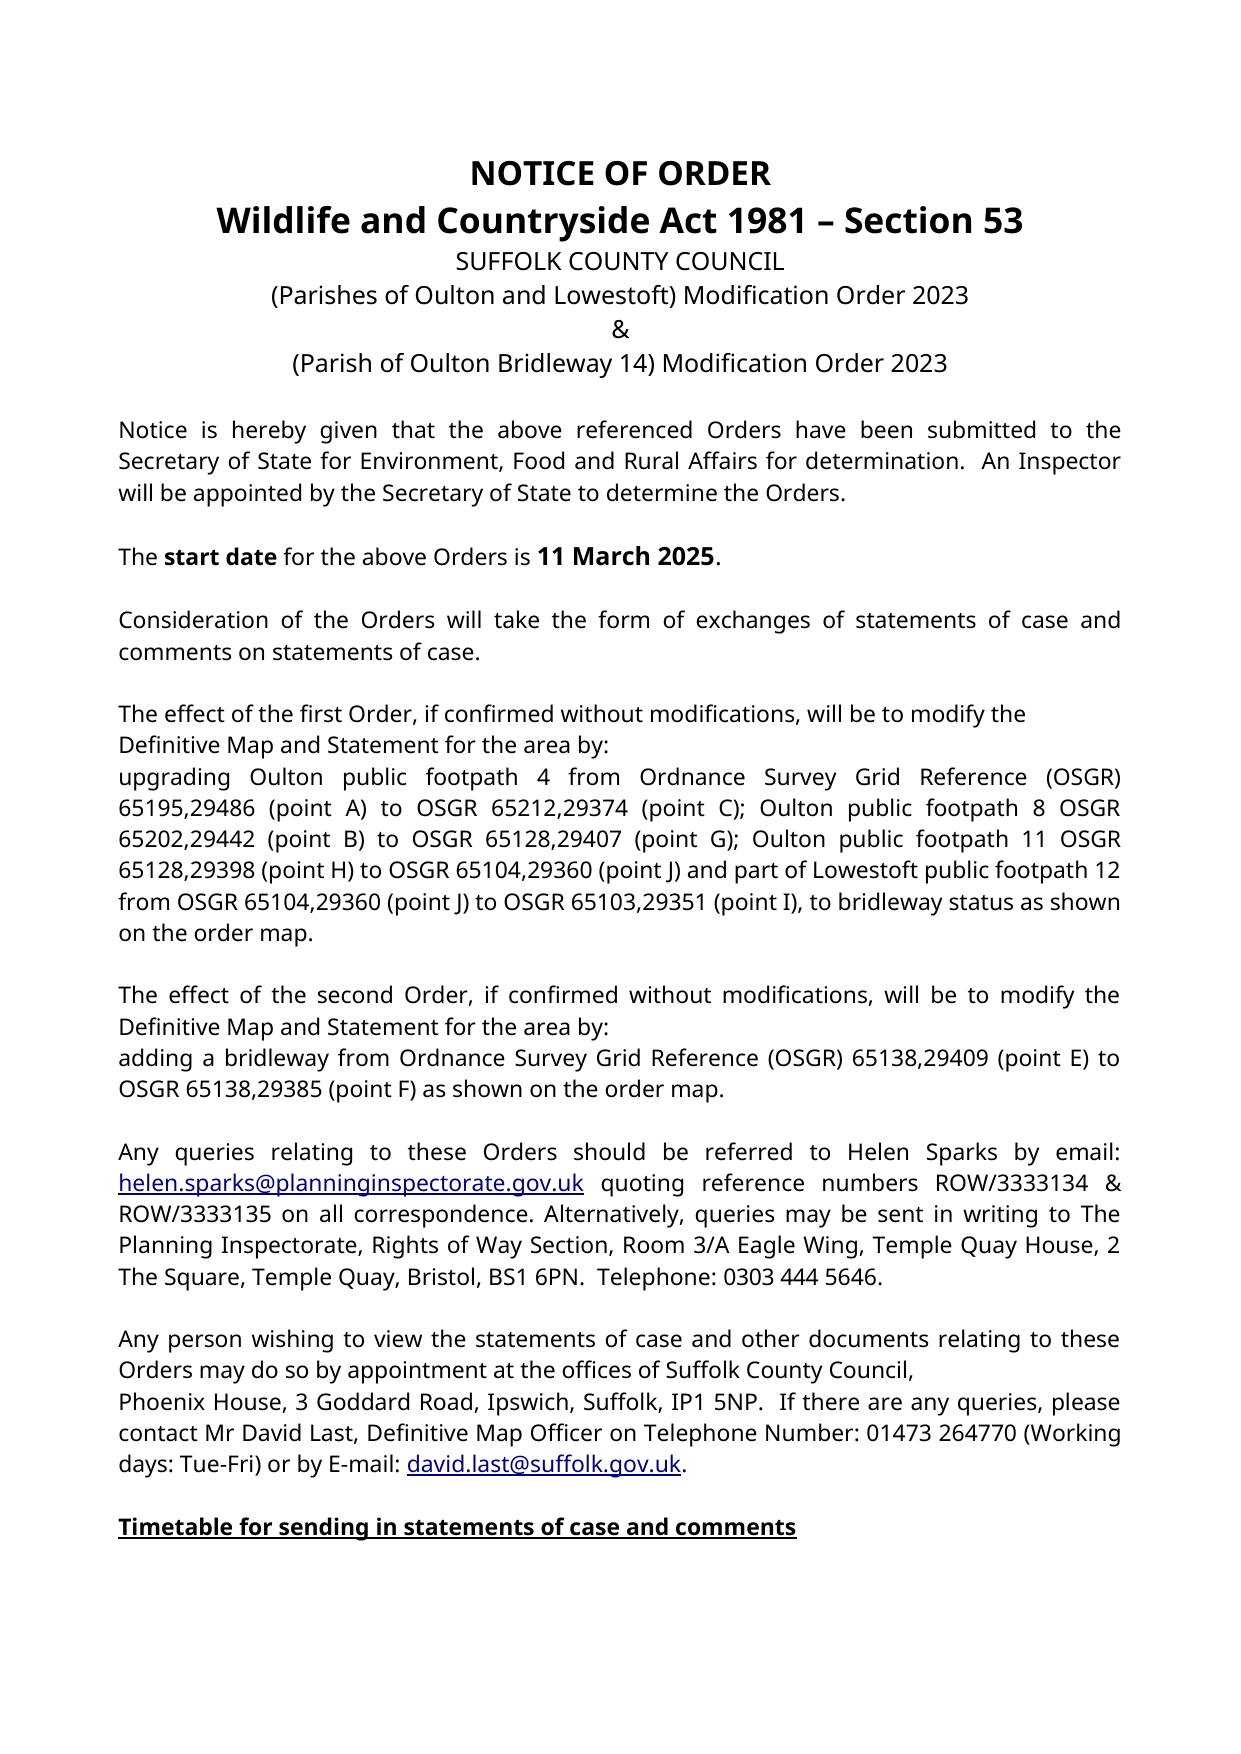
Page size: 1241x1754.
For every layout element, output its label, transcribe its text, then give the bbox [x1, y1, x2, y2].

text NOTICE OF ORDER [118, 150, 1122, 195]
text Any queries relating to these Orders should be referred to Helen Sparks by email: helen.sparks@planninginspectorate.gov.uk quoting reference numbers ROW/3333134 & ROW/3333135 on all correspondence. Alternatively, queries may be sent in writing to The Planning Inspectorate, Rights of Way Section, Room 3/A Eagle Wing, Temple Quay House, 2 The Square, Temple Quay, Bristol, BS1 6PN. Telephone: 0303 444 5646. [118, 1136, 1122, 1292]
text & [118, 312, 1122, 346]
text The effect of the second Order, if confirmed without modifications, will be to modify the Definitive Map and Statement for the area by: [118, 979, 1122, 1042]
text Wildlife and Countryside Act 1981 – Section 53 [118, 195, 1122, 244]
text Phoenix House, 3 Goddard Road, Ipswich, Suffolk, IP1 5NP. If there are any queries, please contact Mr David Last, Definitive Map Officer on Telephone Number: 01473 264770 (Working days: Tue-Fri) or by E-mail: david.last@suffolk.gov.uk. [118, 1386, 1122, 1479]
text Timetable for sending in statements of case and comments [118, 1511, 1122, 1542]
text Notice is hereby given that the above referenced Orders have been submitted to the Secretary of State for Environment, Food and Rural Affairs for determination. An Inspector will be appointed by the Secretary of State to determine the Orders. [118, 414, 1122, 508]
text The effect of the first Order, if confirmed without modifications, will be to modify the Definitive Map and Statement for the area by: [118, 698, 1122, 761]
text SUFFOLK COUNTY COUNCIL [118, 244, 1122, 278]
text The start date for the above Orders is 11 March 2025. [118, 539, 1122, 573]
text Any person wishing to view the statements of case and other documents relating to these Orders may do so by appointment at the offices of Suffolk County Council, [118, 1323, 1122, 1386]
text (Parish of Oulton Bridleway 14) Modification Order 2023 [118, 346, 1122, 380]
text upgrading Oulton public footpath 4 from Ordnance Survey Grid Reference (OSGR) 65195,29486 (point A) to OSGR 65212,29374 (point C); Oulton public footpath 8 OSGR 65202,29442 (point B) to OSGR 65128,29407 (point G); Oulton public footpath 11 OSGR 65128,29398 (point H) to OSGR 65104,29360 (point J) and part of Lowestoft public footpath 12 from OSGR 65104,29360 (point J) to OSGR 65103,29351 (point I), to bridleway status as shown on the order map. [118, 761, 1122, 948]
text Consideration of the Orders will take the form of exchanges of statements of case and comments on statements of case. [118, 604, 1122, 667]
text adding a bridleway from Ordnance Survey Grid Reference (OSGR) 65138,29409 (point E) to OSGR 65138,29385 (point F) as shown on the order map. [118, 1042, 1122, 1104]
text (Parishes of Oulton and Lowestoft) Modification Order 2023 [118, 278, 1122, 312]
